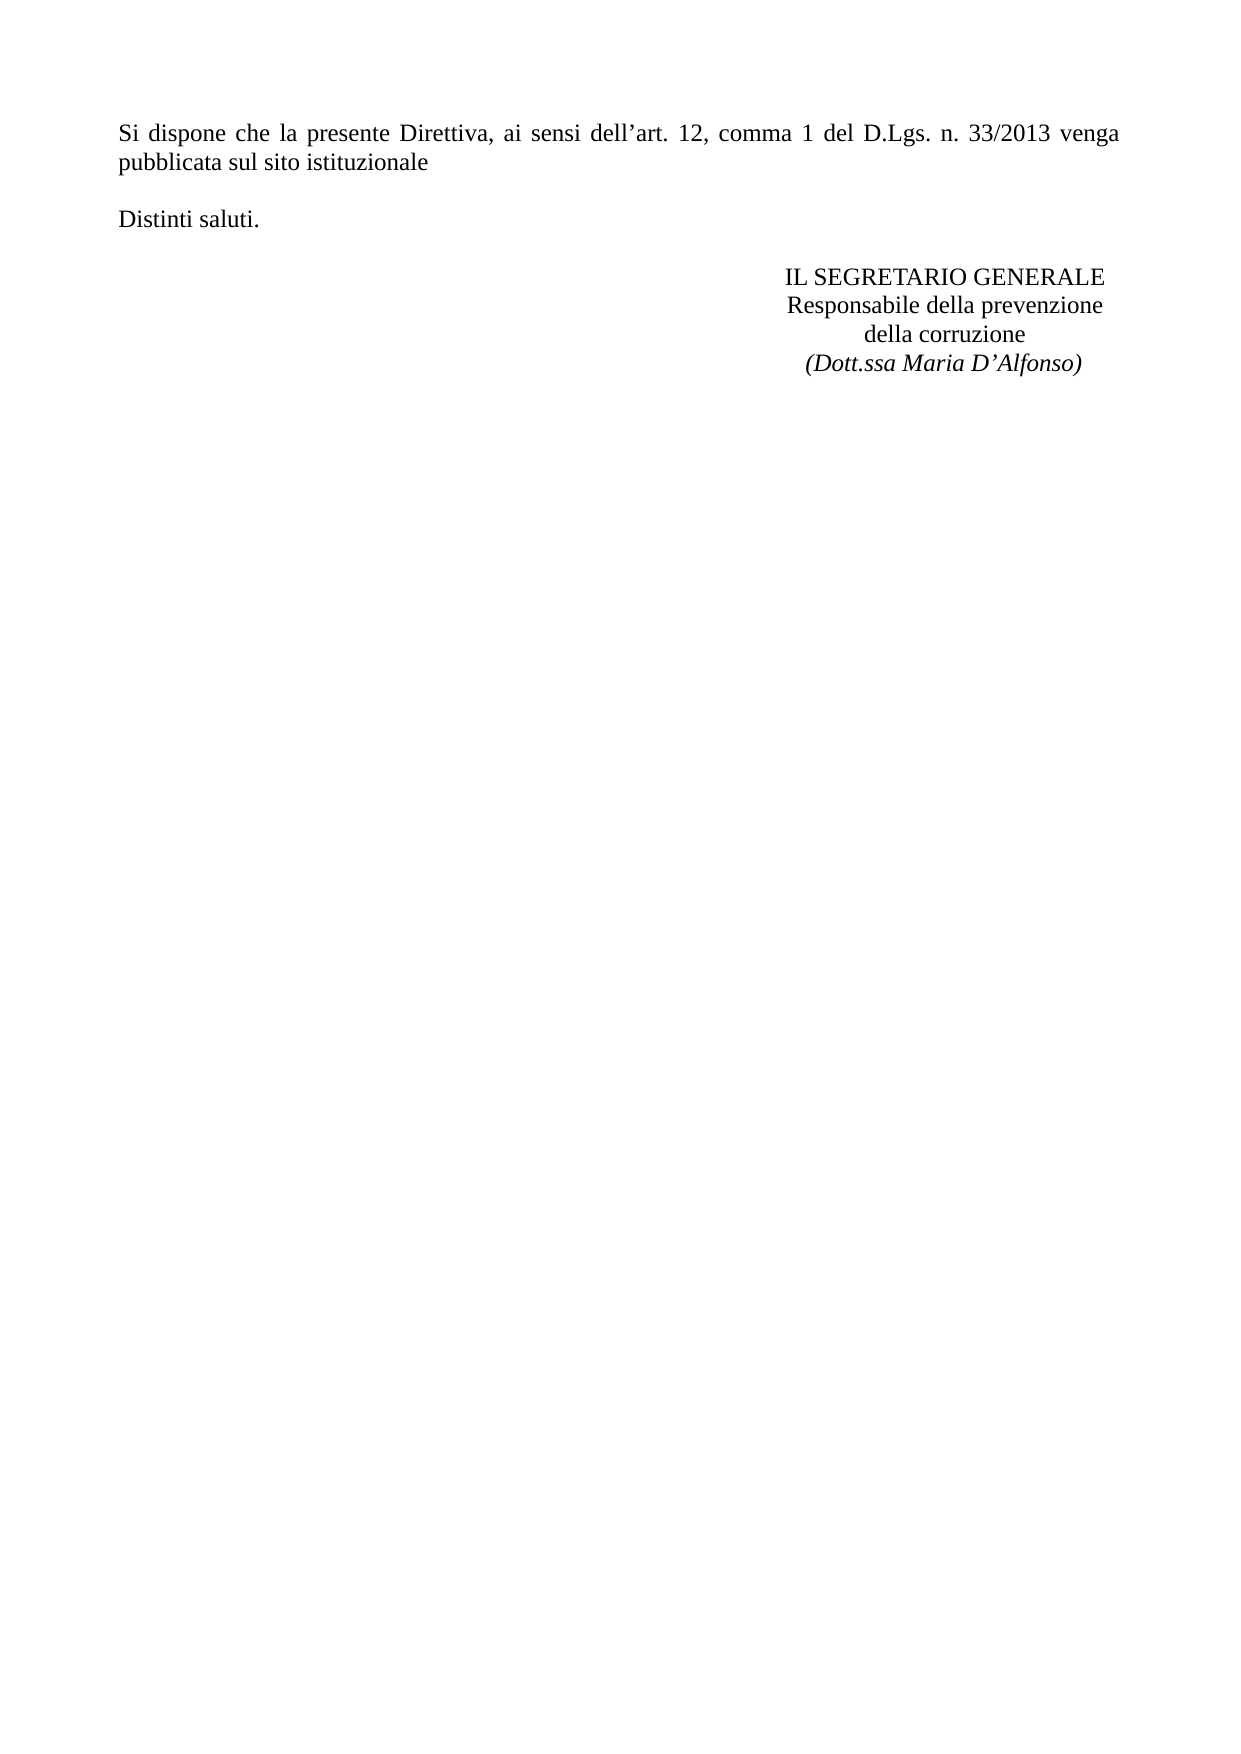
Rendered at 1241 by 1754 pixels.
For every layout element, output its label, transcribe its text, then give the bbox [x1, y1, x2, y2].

text Responsabile della prevenzione della corruzione [768, 291, 1122, 348]
text IL SEGRETARIO GENERALE [768, 262, 1122, 291]
text Distinti saluti. [118, 204, 1122, 233]
text Si dispone che la presente Direttiva, ai sensi dell’art. 12, comma 1 del D.Lgs. n. 33/2013 venga pubblicata sul sito istituzionale [118, 118, 1122, 176]
text (Dott.ssa Maria D’Alfonso) [768, 348, 1122, 377]
